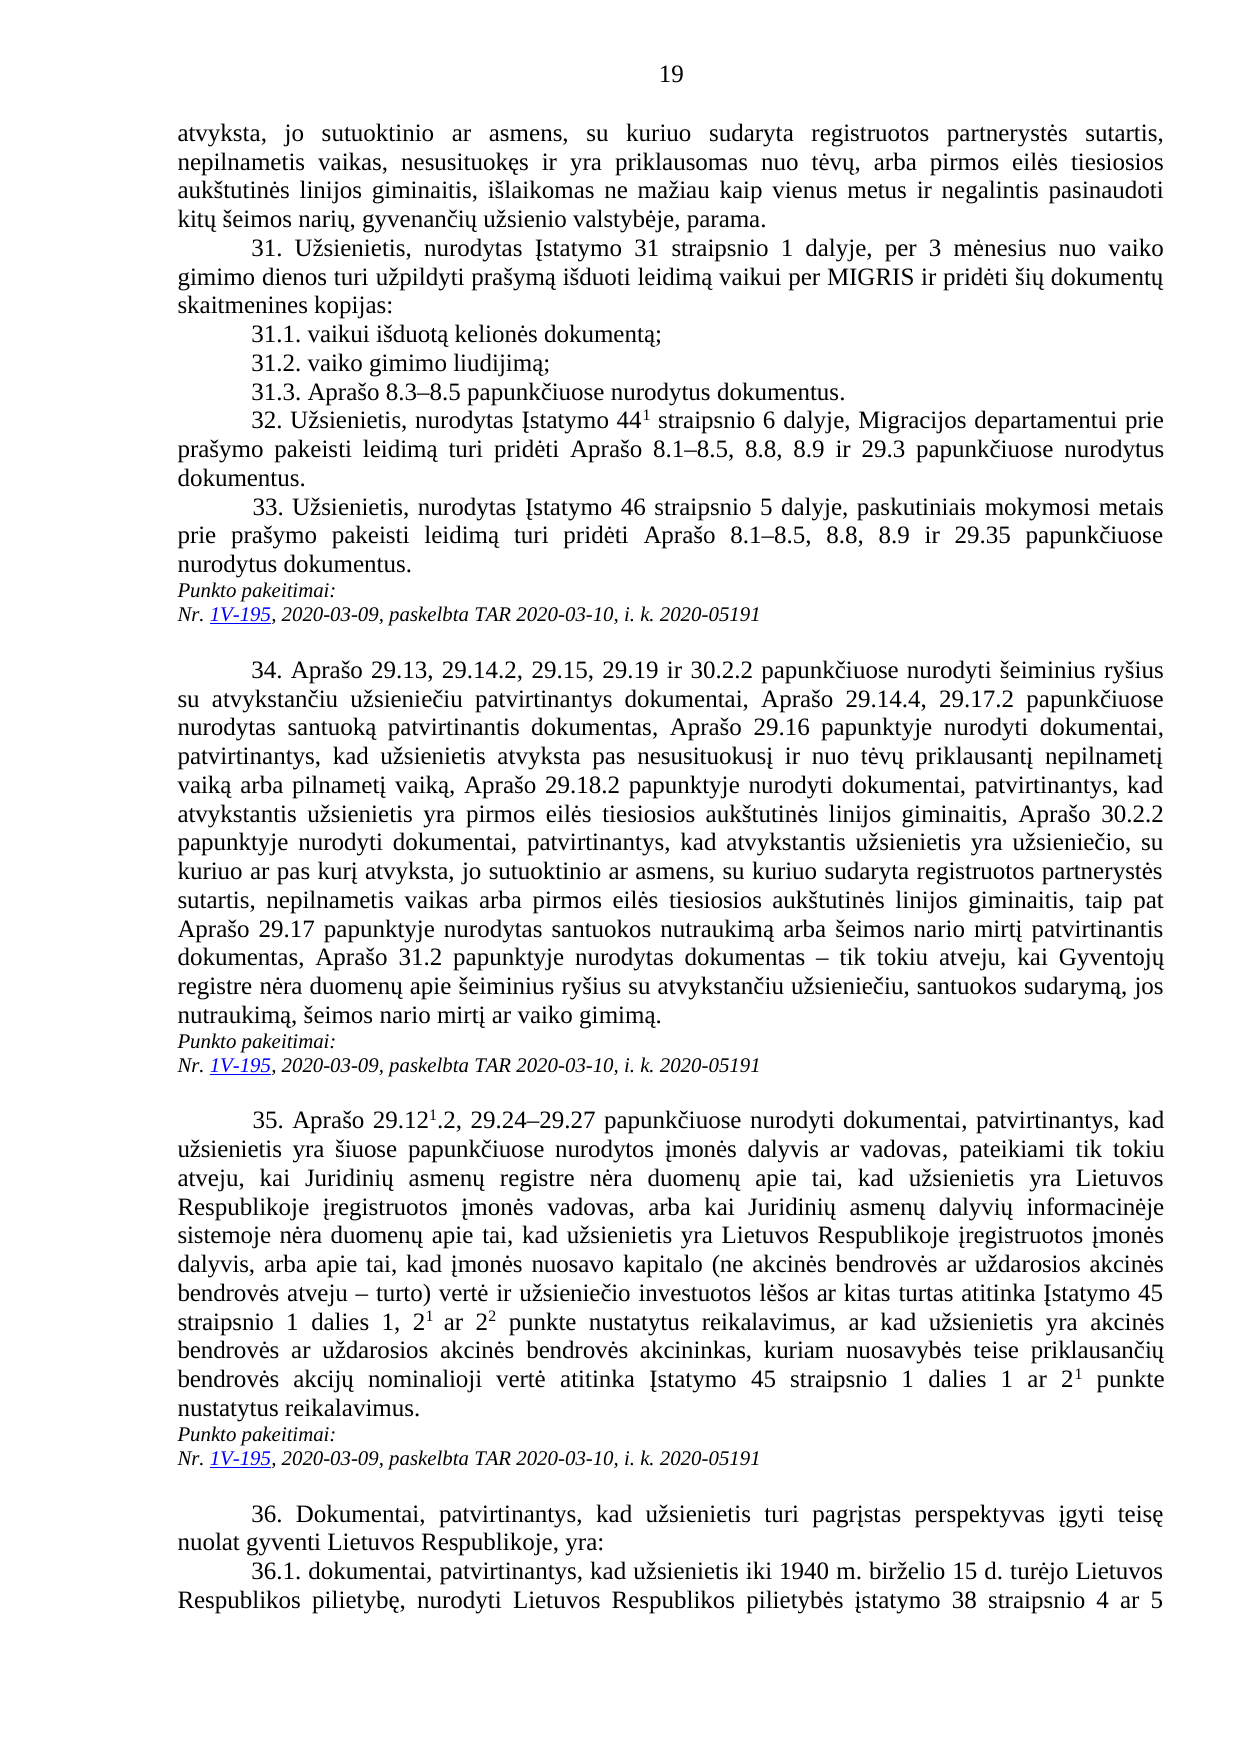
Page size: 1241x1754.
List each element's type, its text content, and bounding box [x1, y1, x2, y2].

text 31. Užsienietis, nurodytas Įstatymo 31 straipsnio 1 dalyje, per 3 mėnesius nuo vaiko gimimo dienos turi užpildyti prašymą išduoti leidimą vaikui per MIGRIS ir pridėti šių dokumentų skaitmenines kopijas: [177, 233, 1164, 319]
text 31.2. vaiko gimimo liudijimą; [177, 348, 1164, 377]
text 36. Dokumentai, patvirtinantys, kad užsienietis turi pagrįstas perspektyvas įgyti teisę nuolat gyventi Lietuvos Respublikoje, yra: [177, 1499, 1164, 1556]
text 34. Aprašo 29.13, 29.14.2, 29.15, 29.19 ir 30.2.2 papunkčiuose nurodyti šeiminius ryšius su atvykstančiu užsieniečiu patvirtinantys dokumentai, Aprašo 29.14.4, 29.17.2 papunkčiuose nurodytas santuoką patvirtinantis dokumentas, Aprašo 29.16 papunktyje nurodyti dokumentai, patvirtinantys, kad užsienietis atvyksta pas nesusituokusį ir nuo tėvų priklausantį nepilnametį vaiką arba pilnametį vaiką, Aprašo 29.18.2 papunktyje nurodyti dokumentai, patvirtinantys, kad atvykstantis užsienietis yra pirmos eilės tiesiosios aukštutinės linijos giminaitis, Aprašo 30.2.2 papunktyje nurodyti dokumentai, patvirtinantys, kad atvykstantis užsienietis yra užsieniečio, su kuriuo ar pas kurį atvyksta, jo sutuoktinio ar asmens, su kuriuo sudaryta registruotos partnerystės sutartis, nepilnametis vaikas arba pirmos eilės tiesiosios aukštutinės linijos giminaitis, taip pat Aprašo 29.17 papunktyje nurodytas santuokos nutraukimą arba šeimos nario mirtį patvirtinantis dokumentas, Aprašo 31.2 papunktyje nurodytas dokumentas – tik tokiu atveju, kai Gyventojų registre nėra duomenų apie šeiminius ryšius su atvykstančiu užsieniečiu, santuokos sudarymą, jos nutraukimą, šeimos nario mirtį ar vaiko gimimą. [177, 655, 1164, 1029]
text Punkto pakeitimai: [177, 578, 1164, 602]
text Punkto pakeitimai: [177, 1029, 1164, 1053]
text Nr. 1V-195, 2020-03-09, paskelbta TAR 2020-03-10, i. k. 2020-05191 [177, 1053, 1164, 1077]
text Nr. 1V-195, 2020-03-09, paskelbta TAR 2020-03-10, i. k. 2020-05191 [177, 602, 1164, 626]
text atvyksta, jo sutuoktinio ar asmens, su kuriuo sudaryta registruotos partnerystės sutartis, nepilnametis vaikas, nesusituokęs ir yra priklausomas nuo tėvų, arba pirmos eilės tiesiosios aukštutinės linijos giminaitis, išlaikomas ne mažiau kaip vienus metus ir negalintis pasinaudoti kitų šeimos narių, gyvenančių užsienio valstybėje, parama. [177, 118, 1164, 233]
text 32. Užsienietis, nurodytas Įstatymo 441 straipsnio 6 dalyje, Migracijos departamentui prie prašymo pakeisti leidimą turi pridėti Aprašo 8.1–8.5, 8.8, 8.9 ir 29.3 papunkčiuose nurodytus dokumentus. [177, 406, 1164, 492]
text Nr. 1V-195, 2020-03-09, paskelbta TAR 2020-03-10, i. k. 2020-05191 [177, 1446, 1164, 1470]
text Punkto pakeitimai: [177, 1422, 1164, 1446]
text 33. Užsienietis, nurodytas Įstatymo 46 straipsnio 5 dalyje, paskutiniais mokymosi metais prie prašymo pakeisti leidimą turi pridėti Aprašo 8.1–8.5, 8.8, 8.9 ir 29.35 papunkčiuose nurodytus dokumentus. [177, 492, 1164, 578]
text 36.1. dokumentai, patvirtinantys, kad užsienietis iki 1940 m. birželio 15 d. turėjo Lietuvos Respublikos pilietybę, nurodyti Lietuvos Respublikos pilietybės įstatymo 38 straipsnio 4 ar 5 [177, 1556, 1164, 1614]
text 31.1. vaikui išduotą kelionės dokumentą; [177, 319, 1164, 348]
text 35. Aprašo 29.121.2, 29.24–29.27 papunkčiuose nurodyti dokumentai, patvirtinantys, kad užsienietis yra šiuose papunkčiuose nurodytos įmonės dalyvis ar vadovas, pateikiami tik tokiu atveju, kai Juridinių asmenų registre nėra duomenų apie tai, kad užsienietis yra Lietuvos Respublikoje įregistruotos įmonės vadovas, arba kai Juridinių asmenų dalyvių informacinėje sistemoje nėra duomenų apie tai, kad užsienietis yra Lietuvos Respublikoje įregistruotos įmonės dalyvis, arba apie tai, kad įmonės nuosavo kapitalo (ne akcinės bendrovės ar uždarosios akcinės bendrovės atveju – turto) vertė ir užsieniečio investuotos lėšos ar kitas turtas atitinka Įstatymo 45 straipsnio 1 dalies 1, 21 ar 22 punkte nustatytus reikalavimus, ar kad užsienietis yra akcinės bendrovės ar uždarosios akcinės bendrovės akcininkas, kuriam nuosavybės teise priklausančių bendrovės akcijų nominalioji vertė atitinka Įstatymo 45 straipsnio 1 dalies 1 ar 21 punkte nustatytus reikalavimus. [177, 1106, 1164, 1422]
text 31.3. Aprašo 8.3–8.5 papunkčiuose nurodytus dokumentus. [177, 377, 1164, 406]
